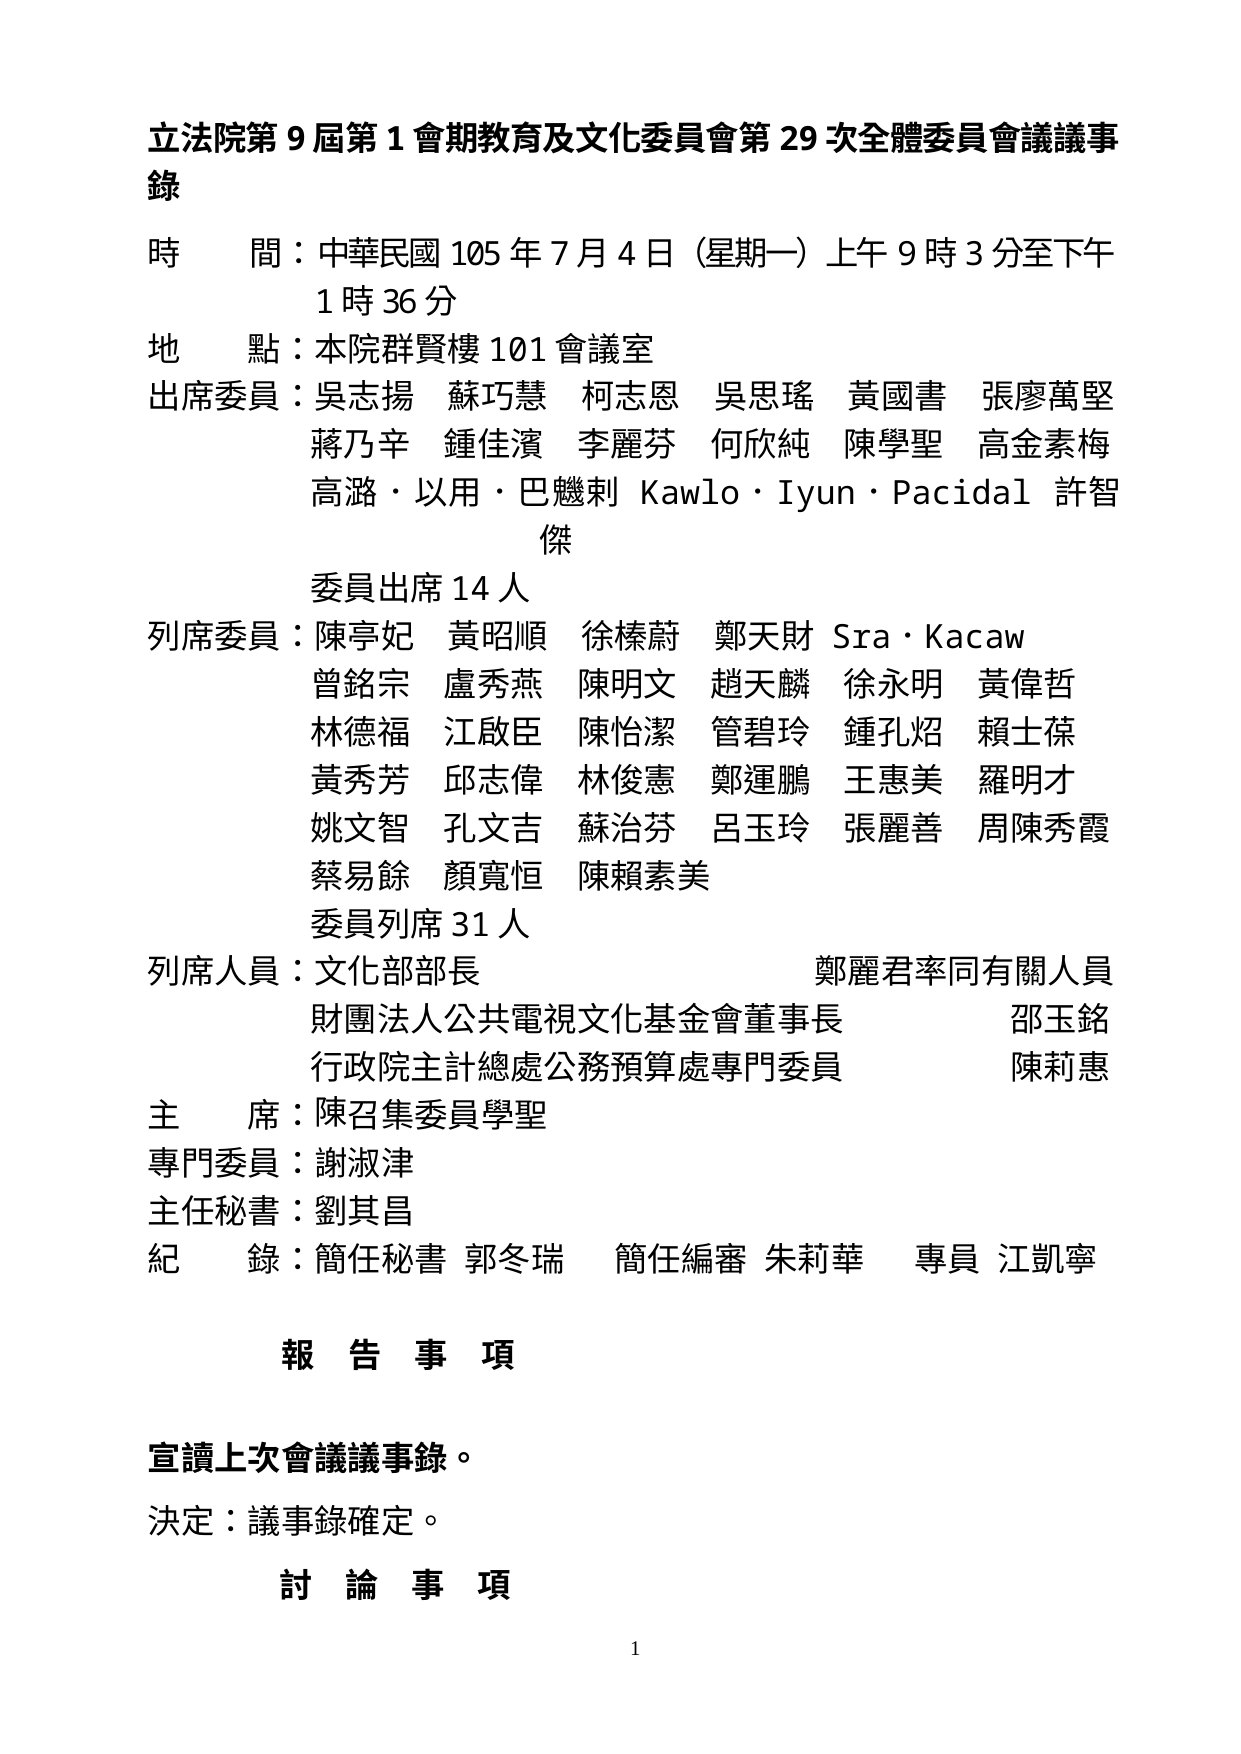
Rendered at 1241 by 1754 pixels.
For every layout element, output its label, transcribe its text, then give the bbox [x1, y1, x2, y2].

text 高潞．以用．巴魕剌 Kawlo．Iyun．Pacidal 許智傑 [310, 466, 1122, 562]
text 姚文智 孔文吉 蘇治芬 呂玉玲 張麗善 周陳秀霞 [310, 802, 1122, 850]
text 出席委員：吳志揚 蘇巧慧 柯志恩 吳思瑤 黃國書 張廖萬堅 [148, 371, 1122, 418]
text 委員出席14人 [310, 562, 1122, 610]
text 主 席：陳召集委員學聖 [148, 1089, 1120, 1137]
text 宣讀上次會議議事錄。 [148, 1414, 1122, 1477]
text 決定：議事錄確定。 [148, 1496, 1122, 1543]
text 討 論 事 項 [148, 1562, 1120, 1610]
text 林德福 江啟臣 陳怡潔 管碧玲 鍾孔炤 賴士葆 [310, 706, 1122, 754]
text 地 點：本院群賢樓101會議室 [148, 323, 1120, 371]
text 曾銘宗 盧秀燕 陳明文 趙天麟 徐永明 黃偉哲 [310, 658, 1122, 706]
text 委員列席31人 [310, 898, 1122, 946]
text 黃秀芳 邱志偉 林俊憲 鄭運鵬 王惠美 羅明才 [310, 754, 1122, 802]
text 蔣乃辛 鍾佳濱 李麗芬 何欣純 陳學聖 高金素梅 [310, 418, 1122, 466]
text 報 告 事 項 [148, 1329, 1120, 1377]
text 列席人員：文化部部長 鄭麗君率同有關人員 [148, 946, 1120, 993]
text 紀 錄：簡任秘書 郭冬瑞 簡任編審 朱莉華 專員 江凱寧 [148, 1233, 1120, 1281]
text 財團法人公共電視文化基金會董事長 邵玉銘 [310, 993, 1120, 1041]
text 主任秘書：劉其昌 [148, 1185, 1120, 1233]
text 行政院主計總處公務預算處專門委員 陳莉惠 [310, 1041, 1120, 1089]
text 專門委員：謝淑津 [148, 1137, 1120, 1185]
text 列席委員：陳亭妃 黃昭順 徐榛蔚 鄭天財 Sra．Kacaw [148, 610, 1120, 658]
text 立法院第9屆第1會期教育及文化委員會第29次全體委員會議議事錄 [148, 112, 1120, 208]
text 時 間：中華民國105年7月4日（星期一）上午9時3分至下午1時36分 [148, 227, 1120, 323]
text 蔡易餘 顏寬恒 陳賴素美 [310, 850, 1122, 898]
